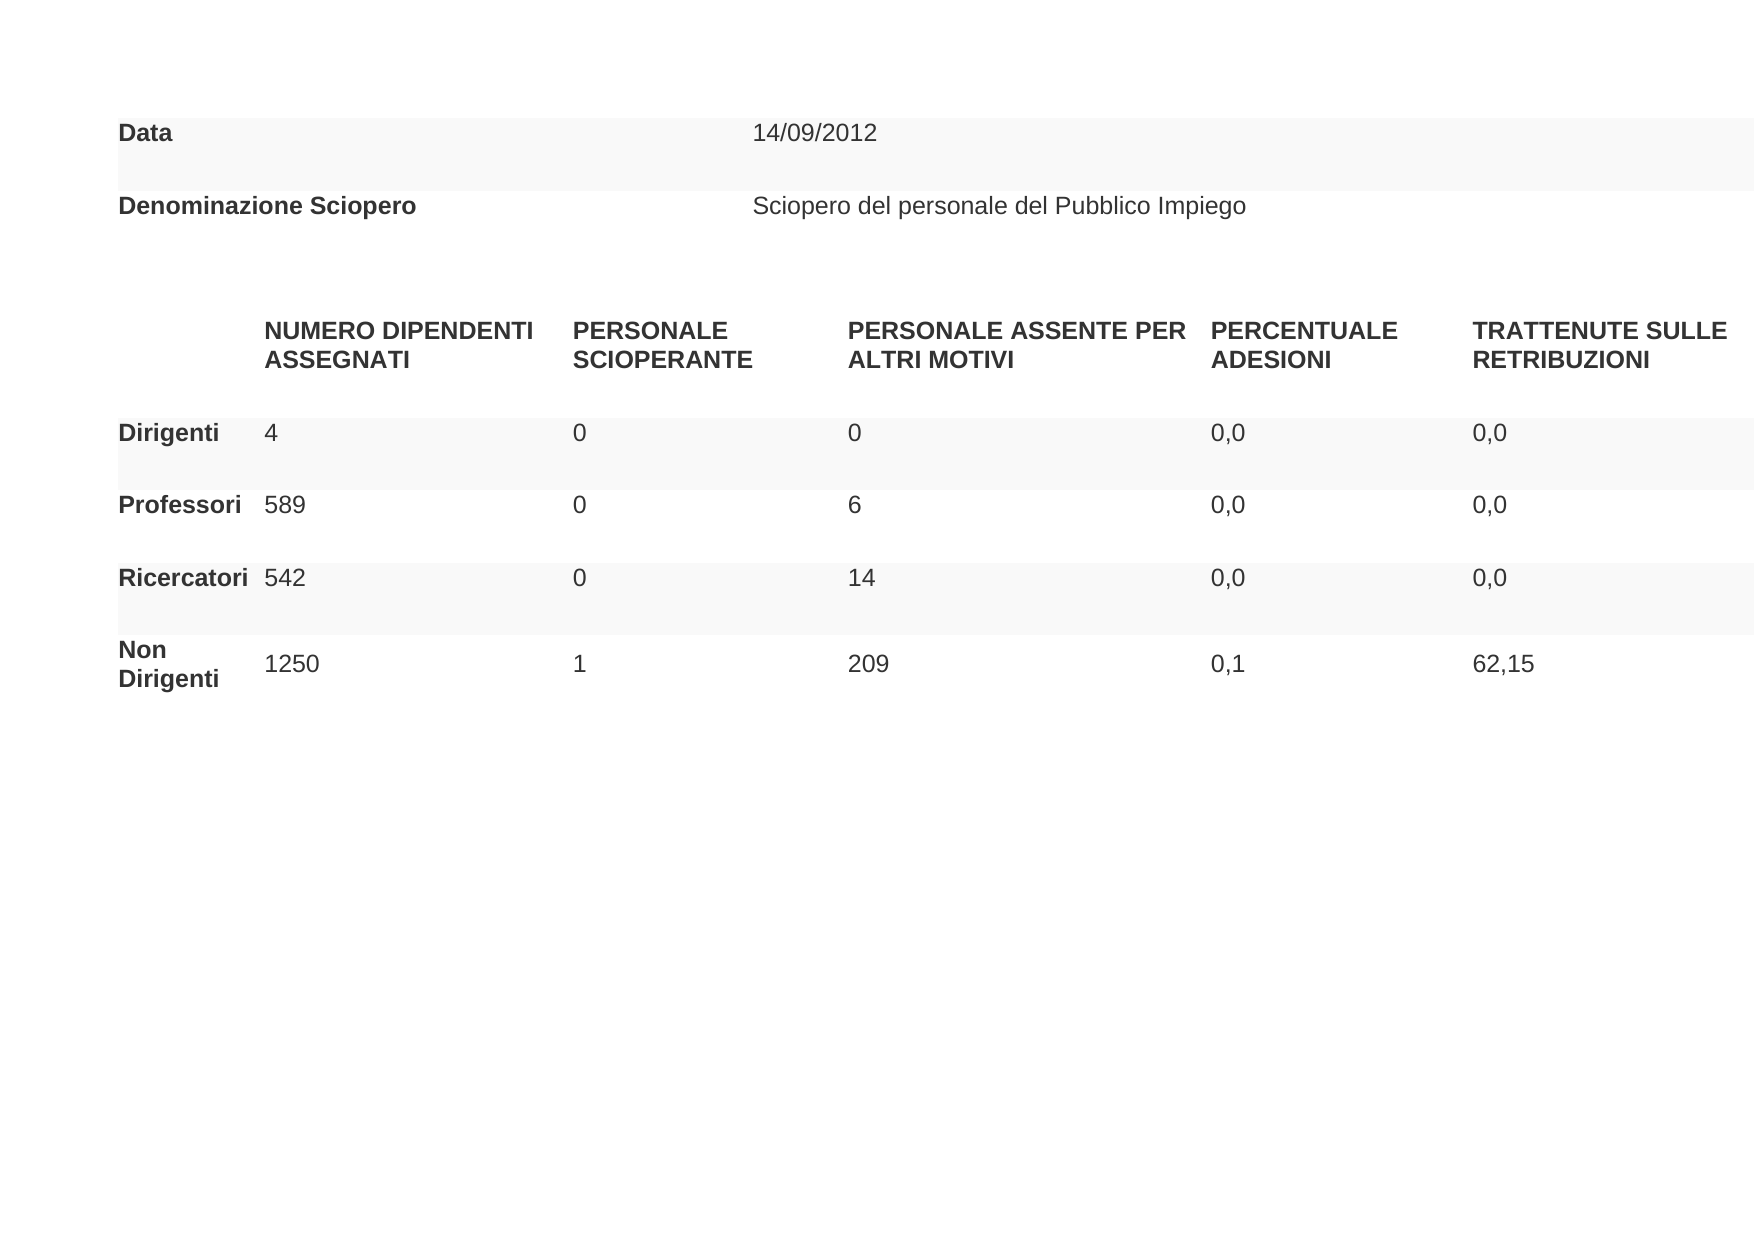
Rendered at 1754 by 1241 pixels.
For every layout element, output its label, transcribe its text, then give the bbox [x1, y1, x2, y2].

table_cell 0,0 [1211, 418, 1472, 490]
table_cell Denominazione Sciopero [118, 191, 752, 263]
table_cell 0 [573, 490, 848, 563]
table_cell 0,0 [1211, 563, 1472, 635]
table_cell 589 [264, 490, 573, 563]
table_header TRATTENUTE SULLE RETRIBUZIONI [1472, 316, 1754, 418]
table_cell 62,15 [1472, 635, 1754, 736]
table_cell 0,0 [1472, 490, 1754, 563]
table_header PERSONALE ASSENTE PER ALTRI MOTIVI [848, 316, 1211, 418]
table_header PERSONALE SCIOPERANTE [573, 316, 848, 418]
table_cell Ricercatori [118, 563, 264, 635]
table_header Data [118, 118, 752, 191]
table_cell 4 [264, 418, 573, 490]
table_header PERCENTUALE ADESIONI [1211, 316, 1472, 418]
table_cell 14 [848, 563, 1211, 635]
table_cell 0 [573, 418, 848, 490]
table_cell 0,0 [1211, 490, 1472, 563]
table_header [118, 316, 264, 418]
table_cell Non Dirigenti [118, 635, 264, 736]
table_header NUMERO DIPENDENTI ASSEGNATI [264, 316, 573, 418]
table_cell 0,0 [1472, 418, 1754, 490]
table_cell 6 [848, 490, 1211, 563]
table_cell 542 [264, 563, 573, 635]
table_cell Dirigenti [118, 418, 264, 490]
table_cell Professori [118, 490, 264, 563]
table_cell 0 [573, 563, 848, 635]
table_cell 0 [848, 418, 1211, 490]
table_cell 0,0 [1472, 563, 1754, 635]
table_cell 1 [573, 635, 848, 736]
table_cell 1250 [264, 635, 573, 736]
table_cell Sciopero del personale del Pubblico Impiego [752, 191, 1754, 263]
table_cell 209 [848, 635, 1211, 736]
table_cell 0,1 [1211, 635, 1472, 736]
table_header 14/09/2012 [752, 118, 1754, 191]
